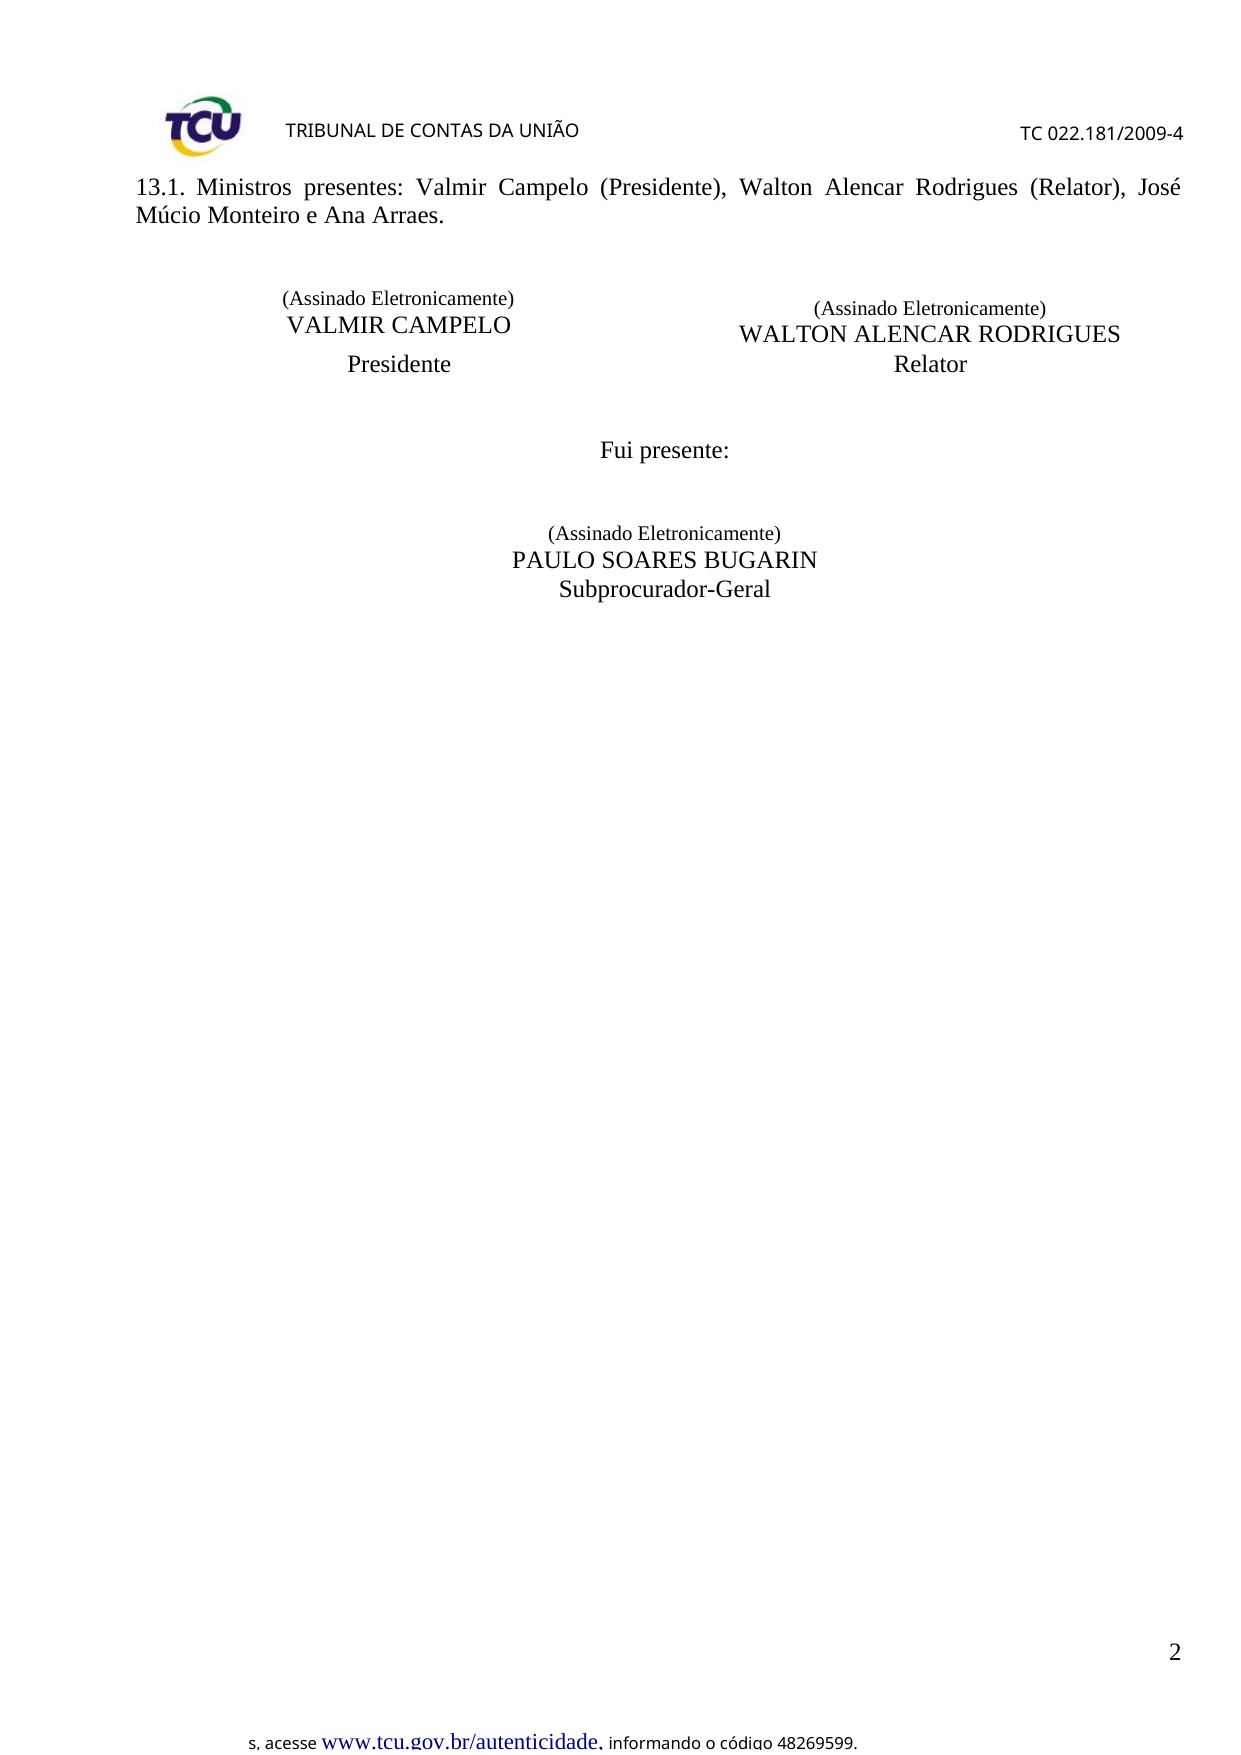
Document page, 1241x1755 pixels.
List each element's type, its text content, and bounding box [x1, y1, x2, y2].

text Subprocurador-Geral [151, 574, 1178, 603]
list Ministros presentes: Valmir Campelo (Presidente), Walton Alencar Rodrigues (Relator), José Múcio Monteiro e Ana Arraes. [135, 172, 1181, 229]
text Fui presente: [151, 435, 1178, 464]
text (Assinado Eletronicamente) [282, 287, 519, 311]
text PAULO SOARES BUGARIN [151, 545, 1178, 574]
text VALMIR CAMPELO [286, 311, 519, 339]
text (Assinado Eletronicamente) [150, 521, 1178, 545]
text Presidente Relator [135, 349, 1178, 377]
text (Assinado Eletronicamente) [737, 296, 1123, 320]
text WALTON ALENCAR RODRIGUES [737, 320, 1123, 349]
